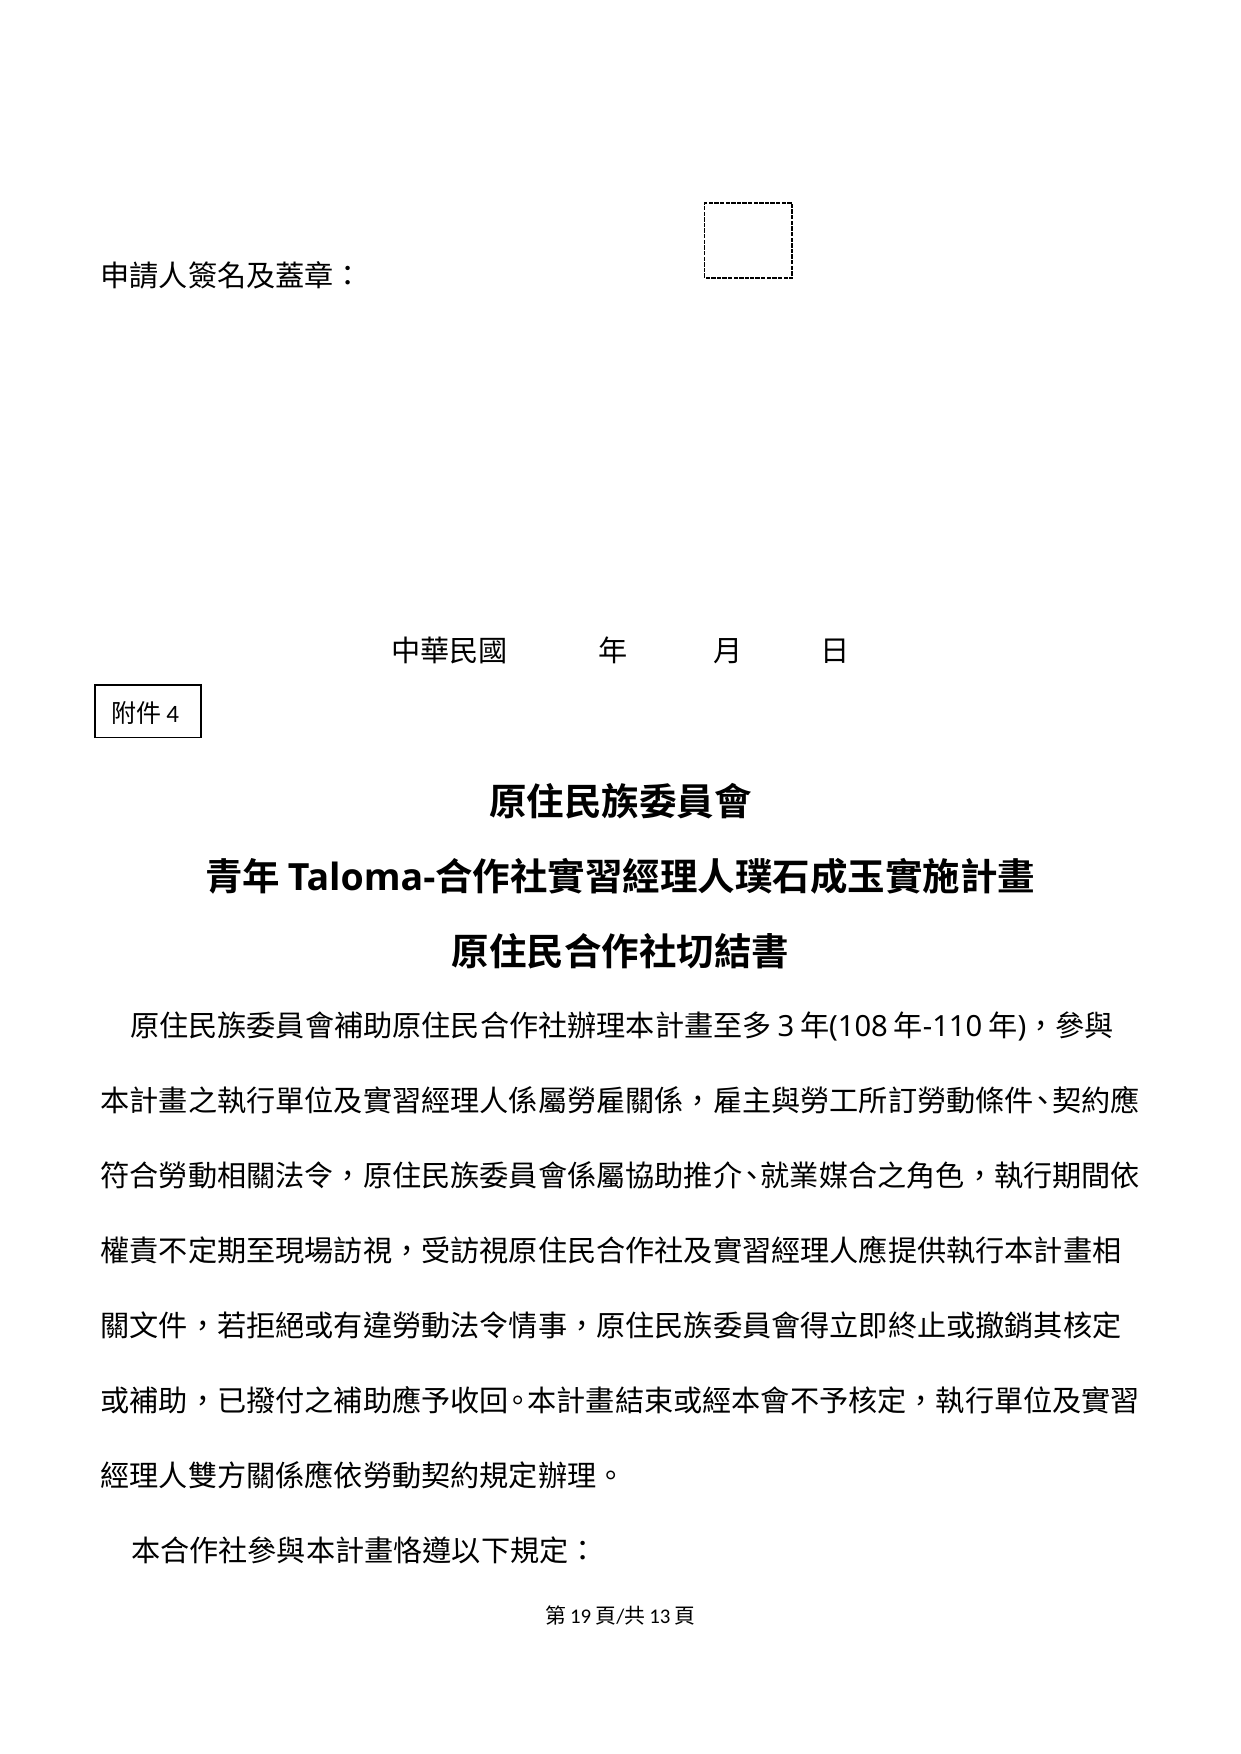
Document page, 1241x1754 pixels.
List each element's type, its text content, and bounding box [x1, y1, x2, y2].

text 原住民合作社切結書 [100, 912, 1140, 987]
text 申請人簽名及蓋章： [100, 237, 1140, 312]
text 原住民族委員會補助原住民合作社辦理本計畫至多3年(108年-110年)，參與本計畫之執行單位及實習經理人係屬勞雇關係，雇主與勞工所訂勞動條件、契約應符合勞動相關法令，原住民族委員會係屬協助推介、就業媒合之角色，執行期間依權責不定期至現場訪視，受訪視原住民合作社及實習經理人應提供執行本計畫相關文件，若拒絕或有違勞動法令情事，原住民族委員會得立即終止或撤銷其核定或補助，已撥付之補助應予收回。本計畫結束或經本會不予核定，執行單位及實習經理人雙方關係應依勞動契約規定辦理。 [100, 987, 1140, 1512]
text 本合作社參與本計畫恪遵以下規定： [100, 1512, 1140, 1587]
text 青年Taloma-合作社實習經理人璞石成玉實施計畫 [100, 837, 1140, 912]
text 中華民國 年 月 日 [100, 612, 1140, 687]
text 附件4 [111, 693, 185, 729]
text 原住民族委員會 [100, 762, 1140, 837]
